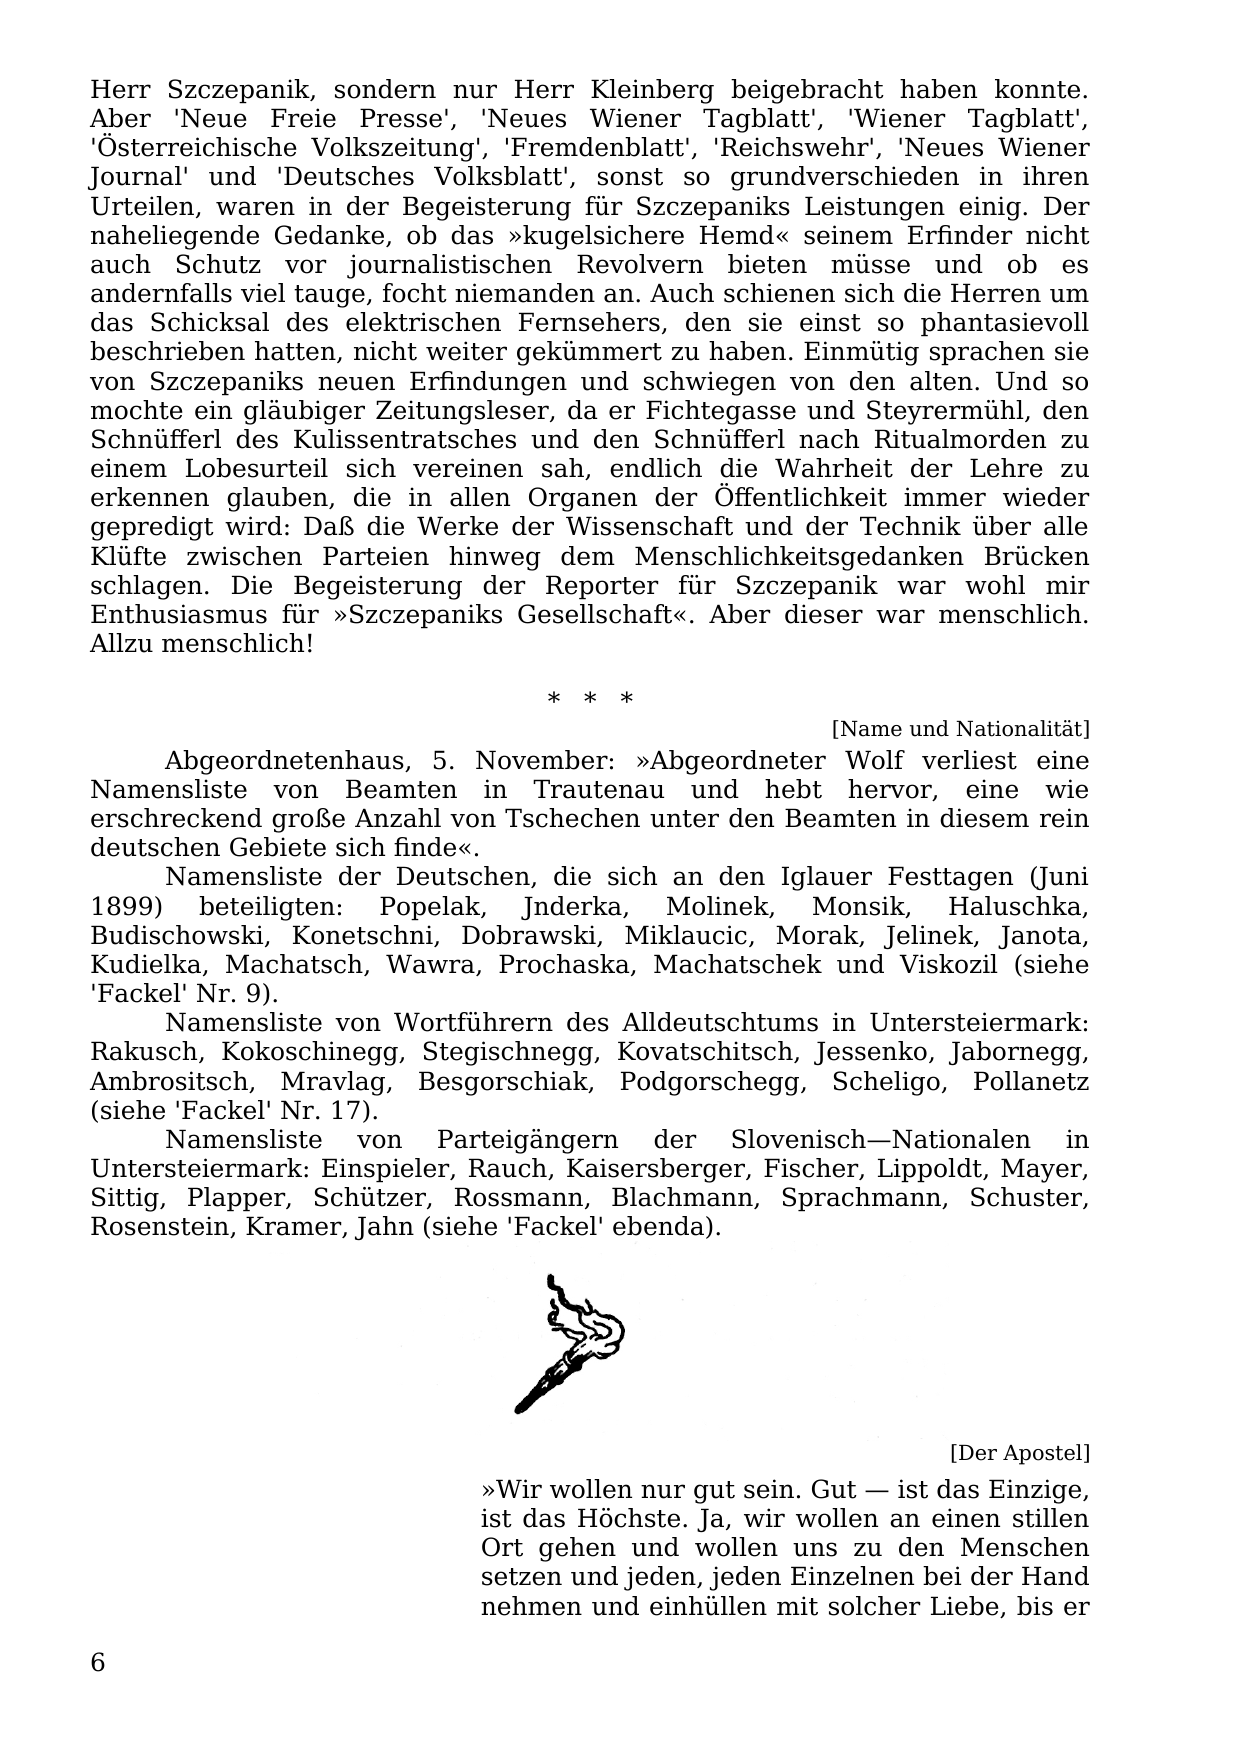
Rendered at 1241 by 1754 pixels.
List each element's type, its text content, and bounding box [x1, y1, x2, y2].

text [Name und Nationalität] [120, 717, 1091, 741]
text Namensliste der Deutschen, die sich an den Iglauer Festtagen (Juni 1899) beteiligten: Popelak, Jnderka, Molinek, Monsik, Haluschka, Budischowski, Konetschni, Dobrawski, Miklaucic, Morak, Jelinek, Janota, Kudielka, Machatsch, Wawra, Prochaska, Machatschek und Viskozil (siehe 'Fackel' Nr. 9). [90, 862, 1091, 1008]
text * * * [90, 687, 1091, 717]
text Abgeordnetenhaus, 5. November: »Abgeordneter Wolf verliest eine Namensliste von Beamten in Trautenau und hebt hervor, eine wie erschreckend große Anzahl von Tschechen unter den Beamten in diesem rein deutschen Gebiete sich finde«. [90, 741, 1091, 862]
text Namensliste von Parteigängern der Slovenisch—Nationalen in Untersteiermark: Einspieler, Rauch, Kaisersberger, Fischer, Lippoldt, Mayer, Sittig, Plapper, Schützer, Rossmann, Blachmann, Sprachmann, Schuster, Rosenstein, Kramer, Jahn (siehe 'Fackel' ebenda). [90, 1125, 1091, 1242]
text »Wir wollen nur gut sein. Gut — ist das Einzige, ist das Höchste. Ja, wir wollen an einen stillen Ort gehen und wollen uns zu den Menschen setzen und jeden, jeden Einzelnen bei der Hand nehmen und einhüllen mit solcher Liebe, bis er [481, 1465, 1091, 1621]
picture [231, 1241, 949, 1441]
text Herr Szczepanik, sondern nur Herr Kleinberg beigebracht haben konnte. Aber 'Neue Freie Presse', 'Neues Wiener Tagblatt', 'Wiener Tagblatt', 'Österreichische Volkszeitung', 'Fremdenblatt', 'Reichswehr', 'Neues Wiener Journal' und 'Deu­tsches Volksblatt', sonst so grundverschieden in ihren Urteilen, waren in der Begeisterung für Szczepaniks Leistungen einig. Der naheliegende Gedanke, ob das »kugelsichere Hemd« seinem Erfinder nicht auch Schutz vor journalistischen Revolvern bieten müsse und ob es andernfalls viel tauge, focht niemanden an. Auch schienen sich die Herren um das Schicksal des elektrischen Fernsehers, den sie einst so phantasievoll beschrieben hatten, nicht weiter gekümmert zu haben. Einmütig sprachen sie von Szczepaniks neuen Erfindungen und schwiegen von den alten. Und so mochte ein gläubiger Zeitungsleser, da er Fichtegasse und Steyrermühl, den Schnüfferl des Kulissentratsches und den Schnüfferl nach Ritualmorden zu einem Lobesurteil sich vereinen sah, endlich die Wahrheit der Lehre zu erkennen glauben, die in allen Organen der Öffentlichkeit immer wieder gepredigt wird: Daß die Werke der Wissenschaft und der Technik über alle Klüfte zwischen Parteien hinweg dem Menschlichkeitsgedanken Brücken schlagen. Die Begeisterung der Reporter für Szczepanik war wohl mir Enthusiasmus für »Szczepaniks Gesellschaft«. Aber dieser war menschlich. Allzu menschlich! [90, 75, 1091, 658]
text [Der Apostel] [120, 1242, 1091, 1465]
text Namensliste von Wortführern des Alldeutschtums in Untersteiermark: Rakusch, Kokoschinegg, Stegischnegg, Kovatschitsch, Jessenko, Jabornegg, Ambrositsch, Mravlag, Besgorschiak, Podgorschegg, Scheligo, Pollanetz (siehe 'Fackel' Nr. 17). [90, 1008, 1091, 1125]
